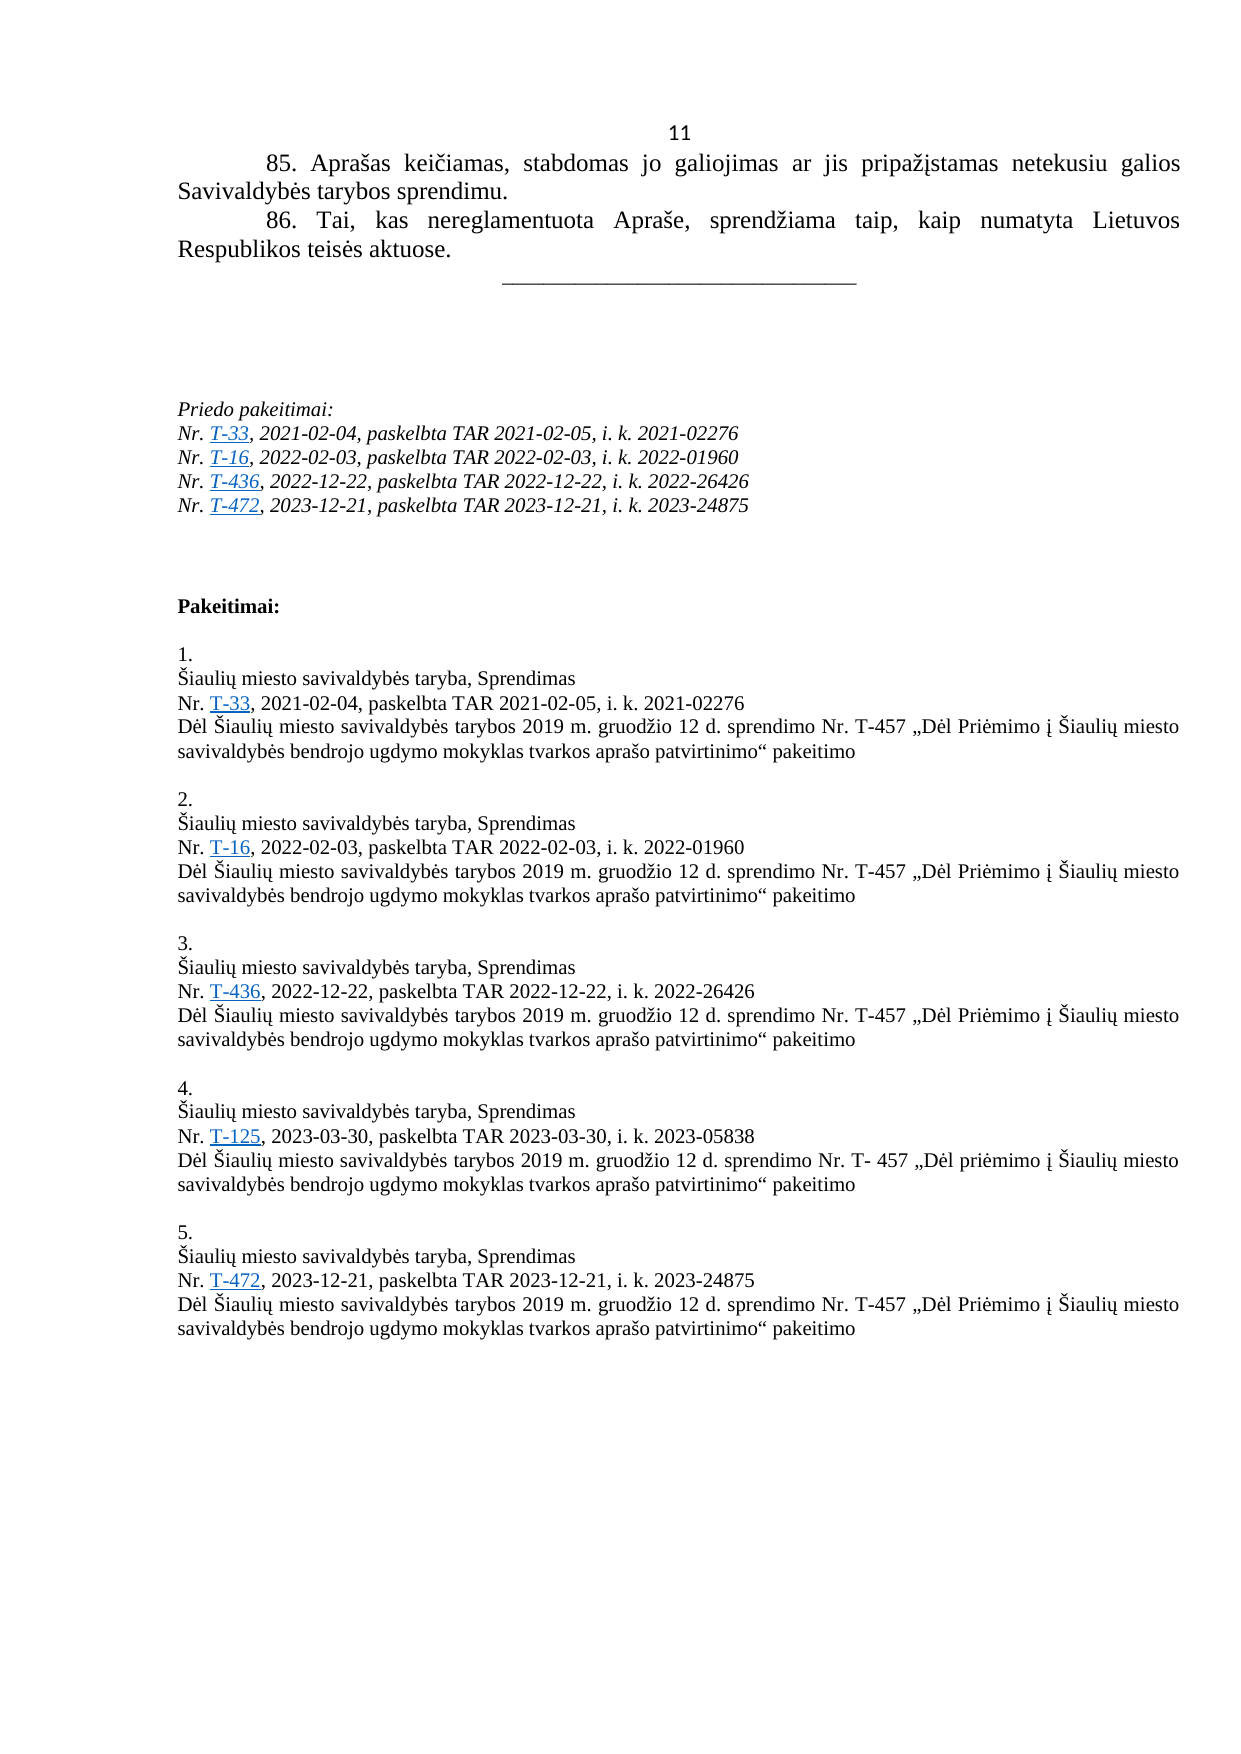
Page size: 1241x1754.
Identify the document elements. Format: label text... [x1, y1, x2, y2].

text 3. [177, 931, 1181, 955]
text 5. [177, 1220, 1181, 1244]
text 85. Aprašas keičiamas, stabdomas jo galiojimas ar jis pripažįstamas netekusiu galios Savivaldybės tarybos sprendimu. [177, 148, 1181, 205]
text Nr. T-436, 2022-12-22, paskelbta TAR 2022-12-22, i. k. 2022-26426 [177, 469, 1181, 493]
text Dėl Šiaulių miesto savivaldybės tarybos 2019 m. gruodžio 12 d. sprendimo Nr. T-457 „Dėl Priėmimo į Šiaulių miesto savivaldybės bendrojo ugdymo mokyklas tvarkos aprašo patvirtinimo“ pakeitimo [177, 714, 1181, 763]
text Nr. T-16, 2022-02-03, paskelbta TAR 2022-02-03, i. k. 2022-01960 [177, 445, 1181, 469]
text Šiaulių miesto savivaldybės taryba, Sprendimas [177, 811, 1181, 835]
text Šiaulių miesto savivaldybės taryba, Sprendimas [177, 955, 1181, 979]
text 2. [177, 787, 1181, 811]
text Nr. T-125, 2023-03-30, paskelbta TAR 2023-03-30, i. k. 2023-05838 [177, 1123, 1181, 1148]
text 1. [177, 642, 1181, 666]
text __________________________________ [177, 263, 1181, 287]
text Nr. T-33, 2021-02-04, paskelbta TAR 2021-02-05, i. k. 2021-02276 [177, 690, 1181, 714]
text Šiaulių miesto savivaldybės taryba, Sprendimas [177, 1099, 1181, 1123]
text Dėl Šiaulių miesto savivaldybės tarybos 2019 m. gruodžio 12 d. sprendimo Nr. T-457 „Dėl Priėmimo į Šiaulių miesto savivaldybės bendrojo ugdymo mokyklas tvarkos aprašo patvirtinimo“ pakeitimo [177, 1292, 1181, 1340]
text 86. Tai, kas nereglamentuota Apraše, sprendžiama taip, kaip numatyta Lietuvos Respublikos teisės aktuose. [177, 205, 1181, 263]
text Nr. T-16, 2022-02-03, paskelbta TAR 2022-02-03, i. k. 2022-01960 [177, 835, 1181, 859]
text Nr. T-472, 2023-12-21, paskelbta TAR 2023-12-21, i. k. 2023-24875 [177, 493, 1181, 517]
text Šiaulių miesto savivaldybės taryba, Sprendimas [177, 1244, 1181, 1268]
text Nr. T-472, 2023-12-21, paskelbta TAR 2023-12-21, i. k. 2023-24875 [177, 1268, 1181, 1292]
text Šiaulių miesto savivaldybės taryba, Sprendimas [177, 666, 1181, 690]
text Pakeitimai: [177, 594, 1181, 618]
text 4. [177, 1075, 1181, 1099]
text Dėl Šiaulių miesto savivaldybės tarybos 2019 m. gruodžio 12 d. sprendimo Nr. T-457 „Dėl Priėmimo į Šiaulių miesto savivaldybės bendrojo ugdymo mokyklas tvarkos aprašo patvirtinimo“ pakeitimo [177, 859, 1181, 907]
text Dėl Šiaulių miesto savivaldybės tarybos 2019 m. gruodžio 12 d. sprendimo Nr. T-457 „Dėl Priėmimo į Šiaulių miesto savivaldybės bendrojo ugdymo mokyklas tvarkos aprašo patvirtinimo“ pakeitimo [177, 1003, 1181, 1051]
text Nr. T-436, 2022-12-22, paskelbta TAR 2022-12-22, i. k. 2022-26426 [177, 979, 1181, 1003]
text Dėl Šiaulių miesto savivaldybės tarybos 2019 m. gruodžio 12 d. sprendimo Nr. T- 457 „Dėl priėmimo į Šiaulių miesto savivaldybės bendrojo ugdymo mokyklas tvarkos aprašo patvirtinimo“ pakeitimo [177, 1148, 1181, 1196]
text Priedo pakeitimai: [177, 397, 1181, 421]
text Nr. T-33, 2021-02-04, paskelbta TAR 2021-02-05, i. k. 2021-02276 [177, 421, 1181, 445]
